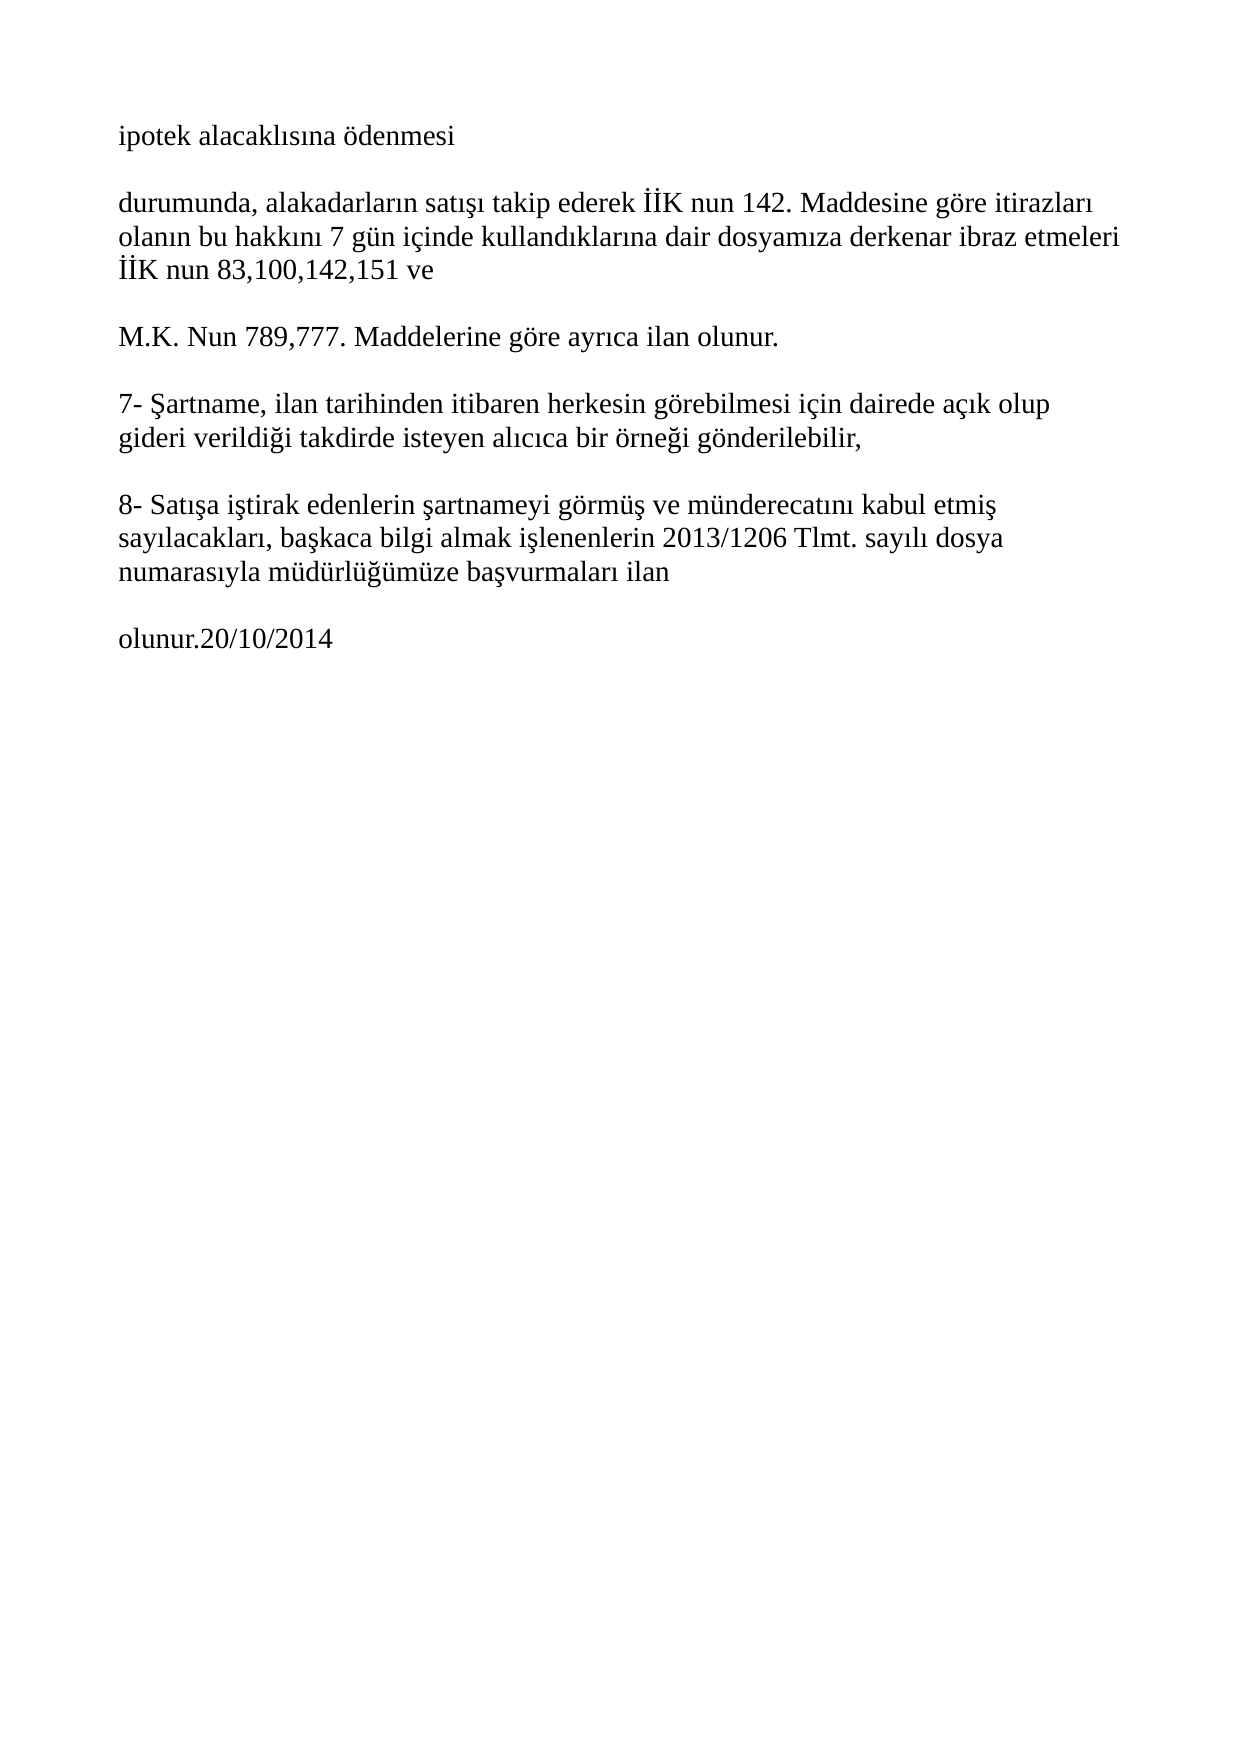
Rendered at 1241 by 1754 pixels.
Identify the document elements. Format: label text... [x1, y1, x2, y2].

text durumunda, alakadarların satışı takip ederek İİK nun 142. Maddesine göre itirazları olanın bu hakkını 7 gün içinde kullandıklarına dair dosyamıza derkenar ibraz etmeleri İİK nun 83,100,142,151 ve [118, 185, 1122, 286]
text 7- Şartname, ilan tarihinden itibaren herkesin görebilmesi için dairede açık olup gideri verildiği takdirde isteyen alıcıca bir örneği gönderilebilir, [118, 386, 1122, 453]
text olunur.20/10/2014 [118, 621, 1122, 655]
text M.K. Nun 789,777. Maddelerine göre ayrıca ilan olunur. [118, 319, 1122, 353]
text 8- Satışa iştirak edenlerin şartnameyi görmüş ve münderecatını kabul etmiş sayılacakları, başkaca bilgi almak işlenenlerin 2013/1206 Tlmt. sayılı dosya numarasıyla müdürlüğümüze başvurmaları ilan [118, 487, 1122, 588]
text ipotek alacaklısına ödenmesi [118, 118, 1122, 152]
